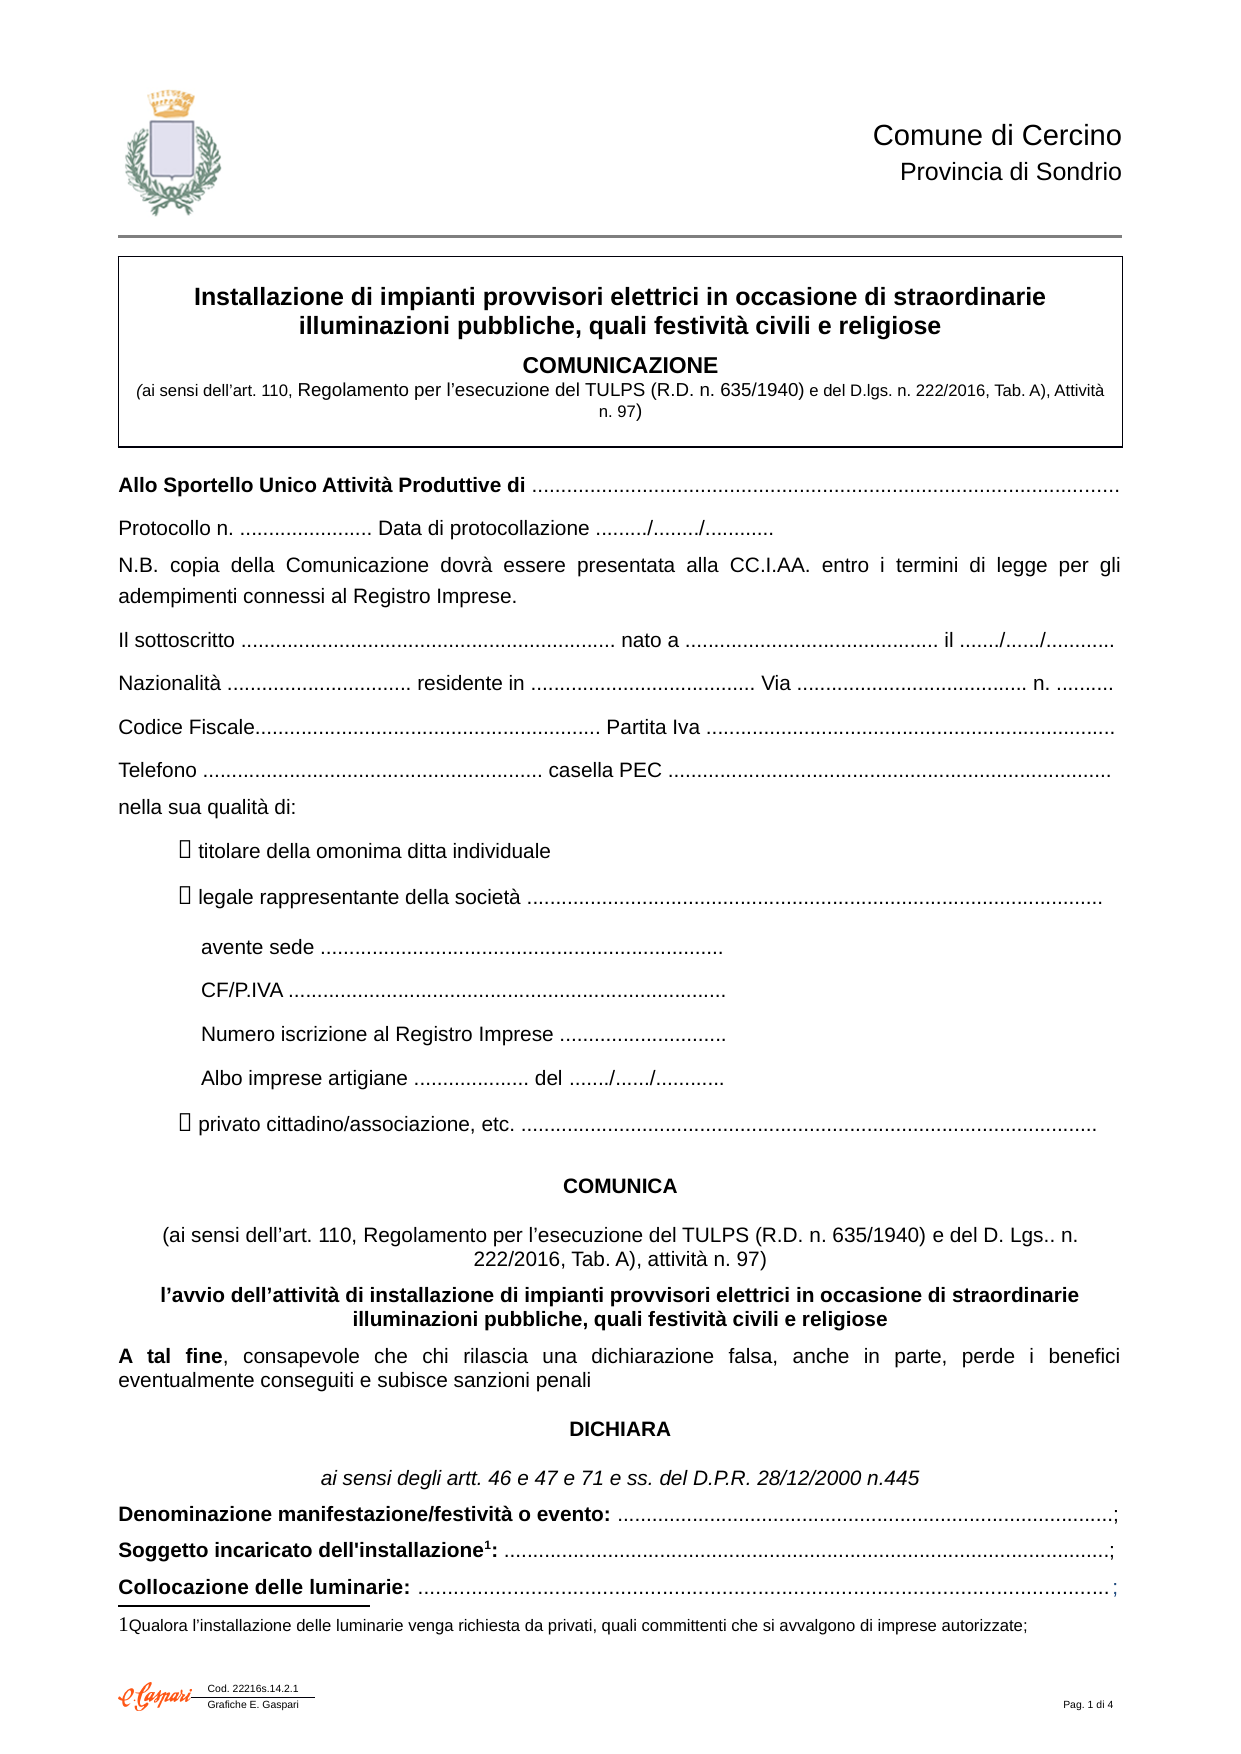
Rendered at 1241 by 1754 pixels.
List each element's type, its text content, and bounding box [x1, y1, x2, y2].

text Il sottoscritto ................................................................. nato a ............................................ il ......./....../............ [118, 627, 1122, 651]
text  titolare della omonima ditta individuale [177, 831, 1122, 865]
text CF/P.IVA ............................................................................ [201, 978, 1122, 1002]
text A tal fine, consapevole che chi rilascia una dichiarazione falsa, anche in parte, perde i benefici eventualmente conseguiti e subisce sanzioni penali [118, 1343, 1122, 1391]
text Numero iscrizione al Registro Imprese ............................. [201, 1022, 1122, 1046]
text Provincia di Sondrio [118, 157, 1122, 185]
text (ai sensi dell’art. 110, Regolamento per l’esecuzione del TULPS (R.D. n. 635/1940) e del D. Lgs.. n. 222/2016, Tab. A), attività n. 97) [118, 1223, 1122, 1271]
text avente sede ...................................................................... [201, 934, 1122, 958]
text Allo Sportello Unico Attività Produttive di [118, 472, 1122, 496]
table_header Installazione di impianti provvisori elettrici in occasione di straordinarie illuminazioni pubbliche, quali festività civili e religiose COMUNICAZIONE (ai sensi dell’art. 110, Regolamento per l’esecuzione del TULPS (R.D. n. 635/1940) e del D.lgs. n. 222/2016, Tab. A), Attività n. 97) [119, 257, 1122, 446]
text DICHIARA [118, 1416, 1122, 1440]
text Collocazione delle luminarie: ....................................................................................................................; [118, 1575, 1122, 1599]
text Denominazione manifestazione/festività o evento: ......................................................................................; [118, 1502, 1122, 1526]
text ai sensi degli artt. 46 e 47 e 71 e ss. del D.P.R. 28/12/2000 n.445 [118, 1465, 1122, 1489]
text Codice Fiscale............................................................ Partita Iva ....................................................................... [118, 715, 1122, 739]
picture [122, 87, 224, 118]
text Soggetto incaricato dell'installazione: .........................................................................................................; [118, 1538, 1122, 1562]
picture [122, 152, 224, 157]
text Protocollo n. ....................... Data di protocollazione ........./......../............ [118, 516, 1122, 540]
picture [118, 1682, 192, 1711]
text Albo imprese artigiane .................... del ......./....../............ [201, 1066, 1122, 1089]
text  privato cittadino/associazione, etc. .................................................................................................... [177, 1104, 1122, 1138]
text N.B. copia della Comunicazione dovrà essere presentata alla CC.I.AA. entro i termini di legge per gli adempimenti connessi al Registro Imprese. [118, 553, 1122, 608]
text Comune di Cercino [118, 118, 1122, 152]
text nella sua qualità di: [118, 795, 1122, 819]
text l’avvio dell’attività di installazione di impianti provvisori elettrici in occasione di straordinarie illuminazioni pubbliche, quali festività civili e religiose [118, 1283, 1122, 1331]
picture [122, 185, 224, 219]
text Telefono ........................................................... casella PEC ............................................................................. [118, 758, 1122, 782]
text COMUNICA [118, 1174, 1122, 1198]
text Nazionalità ................................ residente in ....................................... Via ........................................ n. .......... [118, 671, 1122, 695]
text  legale rappresentante della società .................................................................................................... [177, 878, 1122, 912]
text Qualora l’installazione delle luminarie venga richiesta da privati, quali committenti che si avvalgono di imprese autorizzate; [118, 1612, 1122, 1636]
